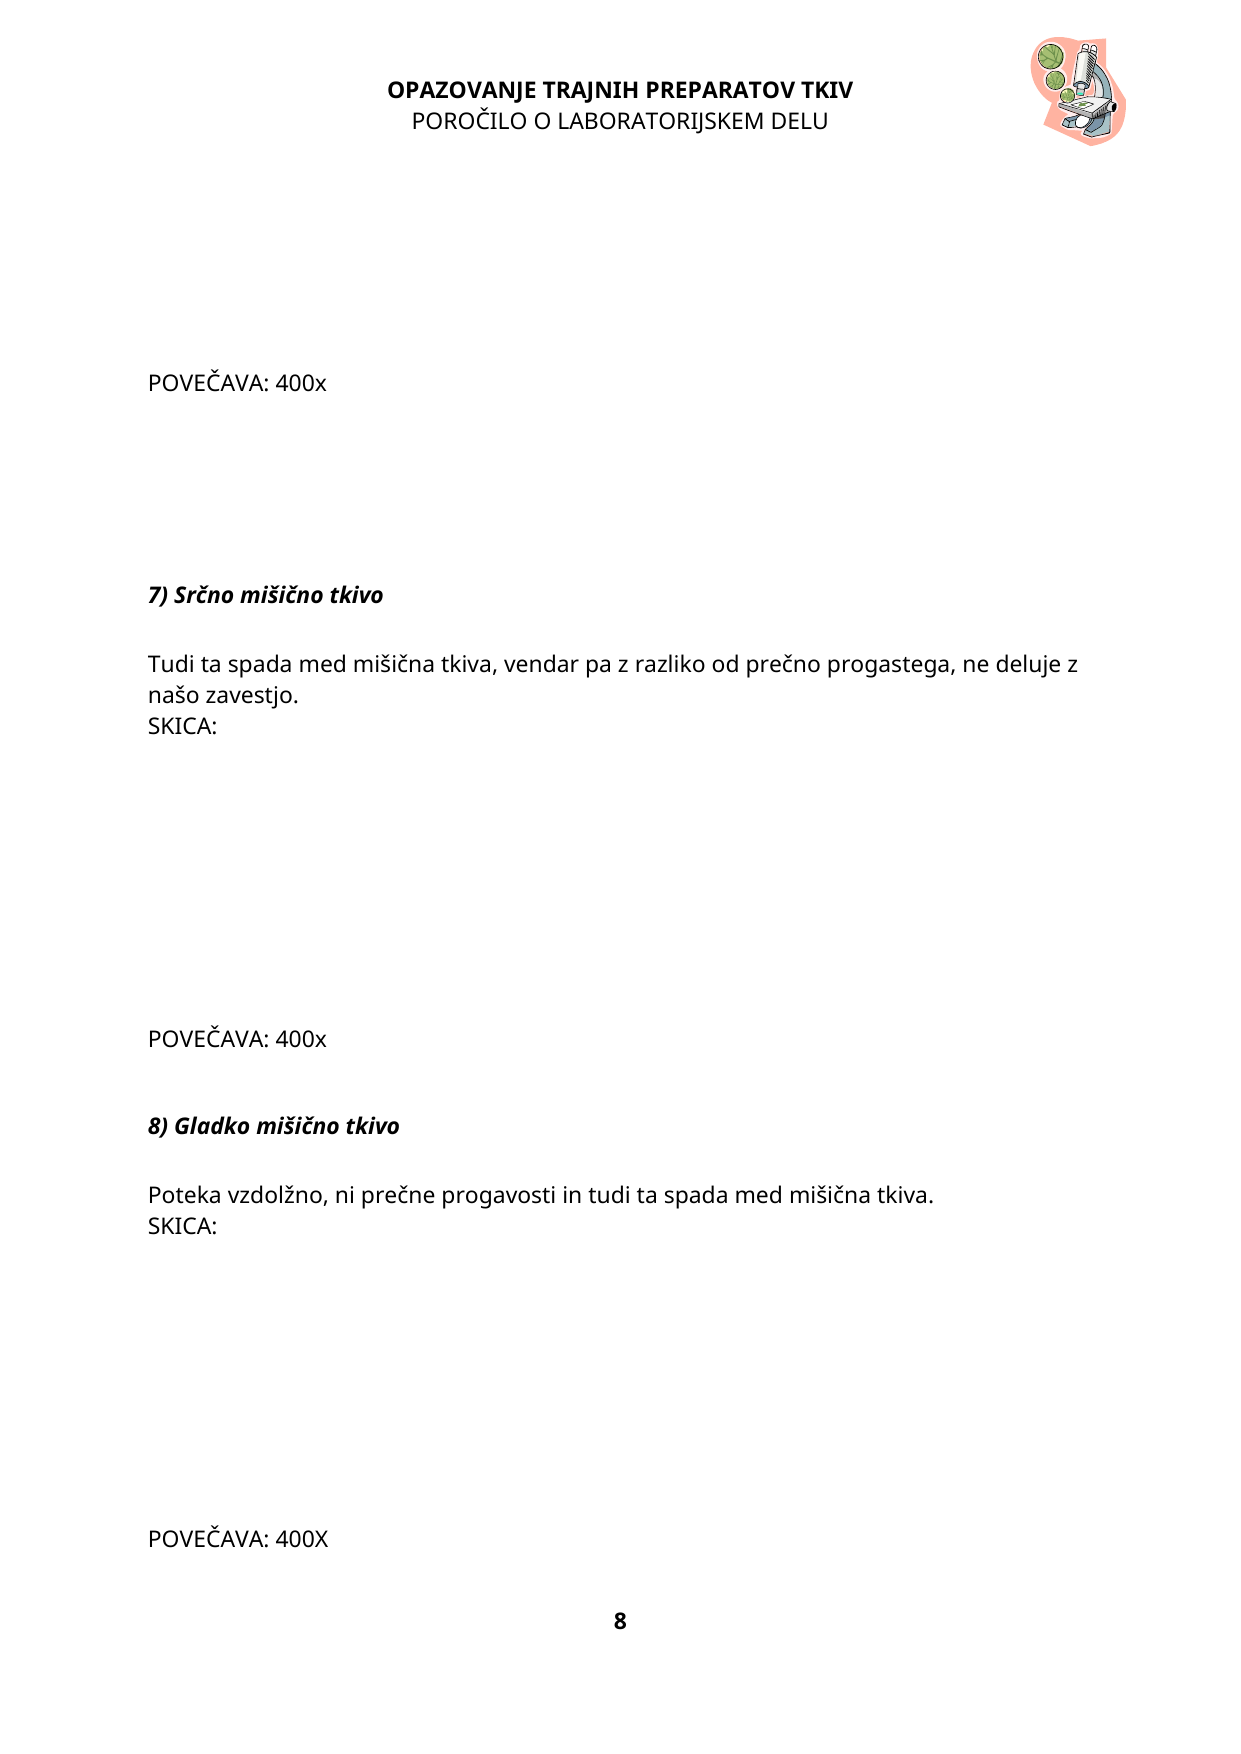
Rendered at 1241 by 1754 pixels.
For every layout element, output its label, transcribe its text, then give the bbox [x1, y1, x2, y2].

text Tudi ta spada med mišična tkiva, vendar pa z razliko od prečno progastega, ne deluje z našo zavestjo. [148, 648, 1092, 710]
text Poteka vzdolžno, ni prečne progavosti in tudi ta spada med mišična tkiva. [148, 1179, 1092, 1210]
text POVEČAVA: 400X [148, 1523, 1092, 1554]
text SKICA: [148, 710, 1092, 741]
text POVEČAVA: 400x [148, 366, 1092, 398]
text POVEČAVA: 400x [148, 1023, 1092, 1054]
subtitle 8) Gladko mišično tkivo [148, 1110, 1092, 1141]
text SKICA: [148, 1210, 1092, 1241]
subtitle 7) Srčno mišično tkivo [148, 579, 1092, 610]
